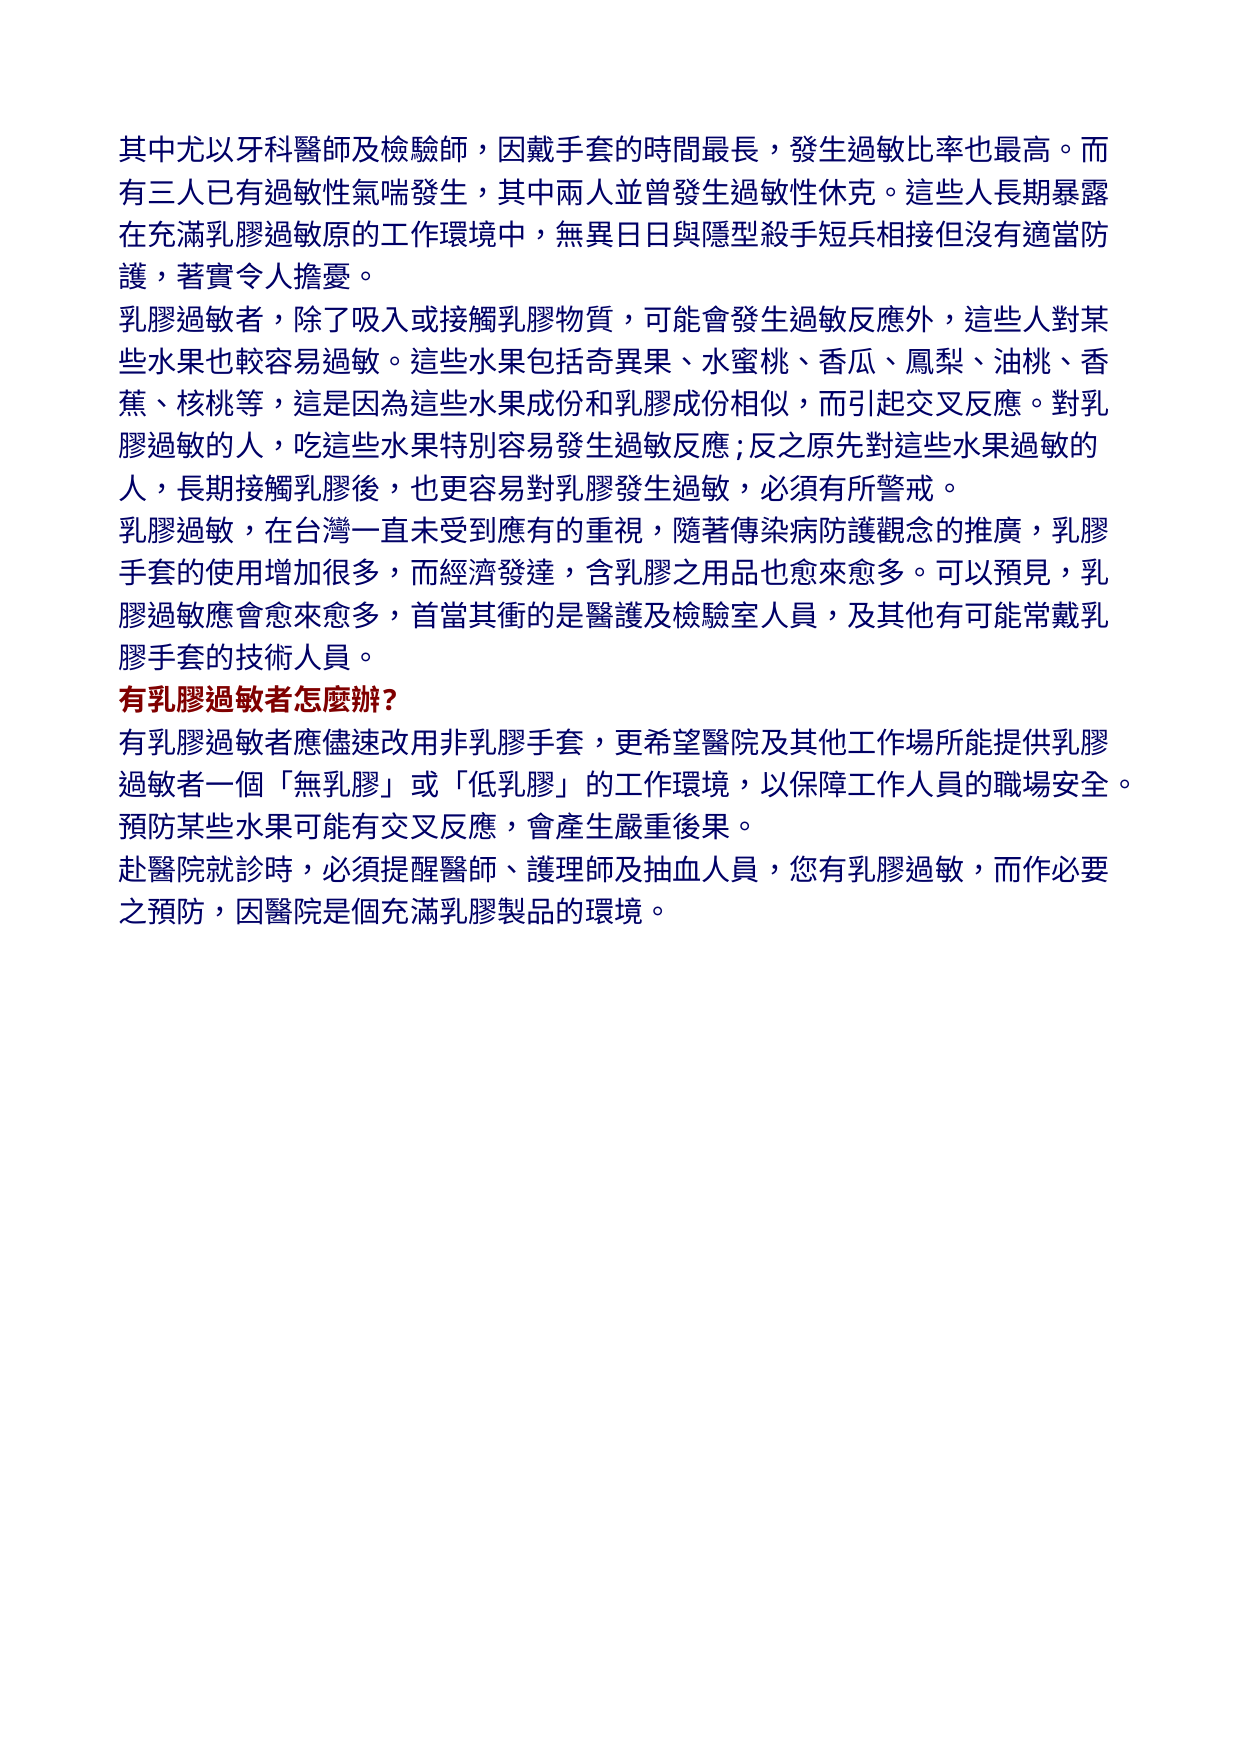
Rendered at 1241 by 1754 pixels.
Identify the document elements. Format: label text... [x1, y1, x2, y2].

text 乳膠過敏者，除了吸入或接觸乳膠物質，可能會發生過敏反應外，這些人對某些水果也較容易過敏。這些水果包括奇異果、水蜜桃、香瓜、鳳梨、油桃、香蕉、核桃等，這是因為這些水果成份和乳膠成份相似，而引起交叉反應。對乳膠過敏的人，吃這些水果特別容易發生過敏反應;反之原先對這些水果過敏的人，長期接觸乳膠後，也更容易對乳膠發生過敏，必須有所警戒。 [118, 296, 1122, 508]
text 乳膠過敏，在台灣一直未受到應有的重視，隨著傳染病防護觀念的推廣，乳膠手套的使用增加很多，而經濟發達，含乳膠之用品也愈來愈多。可以預見，乳膠過敏應會愈來愈多，首當其衝的是醫護及檢驗室人員，及其他有可能常戴乳膠手套的技術人員。 [118, 508, 1122, 677]
text 有乳膠過敏者應儘速改用非乳膠手套，更希望醫院及其他工作場所能提供乳膠過敏者一個「無乳膠」或「低乳膠」的工作環境，以保障工作人員的職場安全。 [118, 719, 1122, 804]
text 其中尤以牙科醫師及檢驗師，因戴手套的時間最長，發生過敏比率也最高。而有三人已有過敏性氣喘發生，其中兩人並曾發生過敏性休克。這些人長期暴露在充滿乳膠過敏原的工作環境中，無異日日與隱型殺手短兵相接但沒有適當防護，著實令人擔憂。 [118, 127, 1122, 296]
text 赴醫院就診時，必須提醒醫師、護理師及抽血人員，您有乳膠過敏，而作必要之預防，因醫院是個充滿乳膠製品的環境。 [118, 846, 1122, 931]
text 預防某些水果可能有交叉反應，會產生嚴重後果。 [118, 804, 1122, 846]
text 有乳膠過敏者怎麼辦? [118, 677, 1122, 719]
